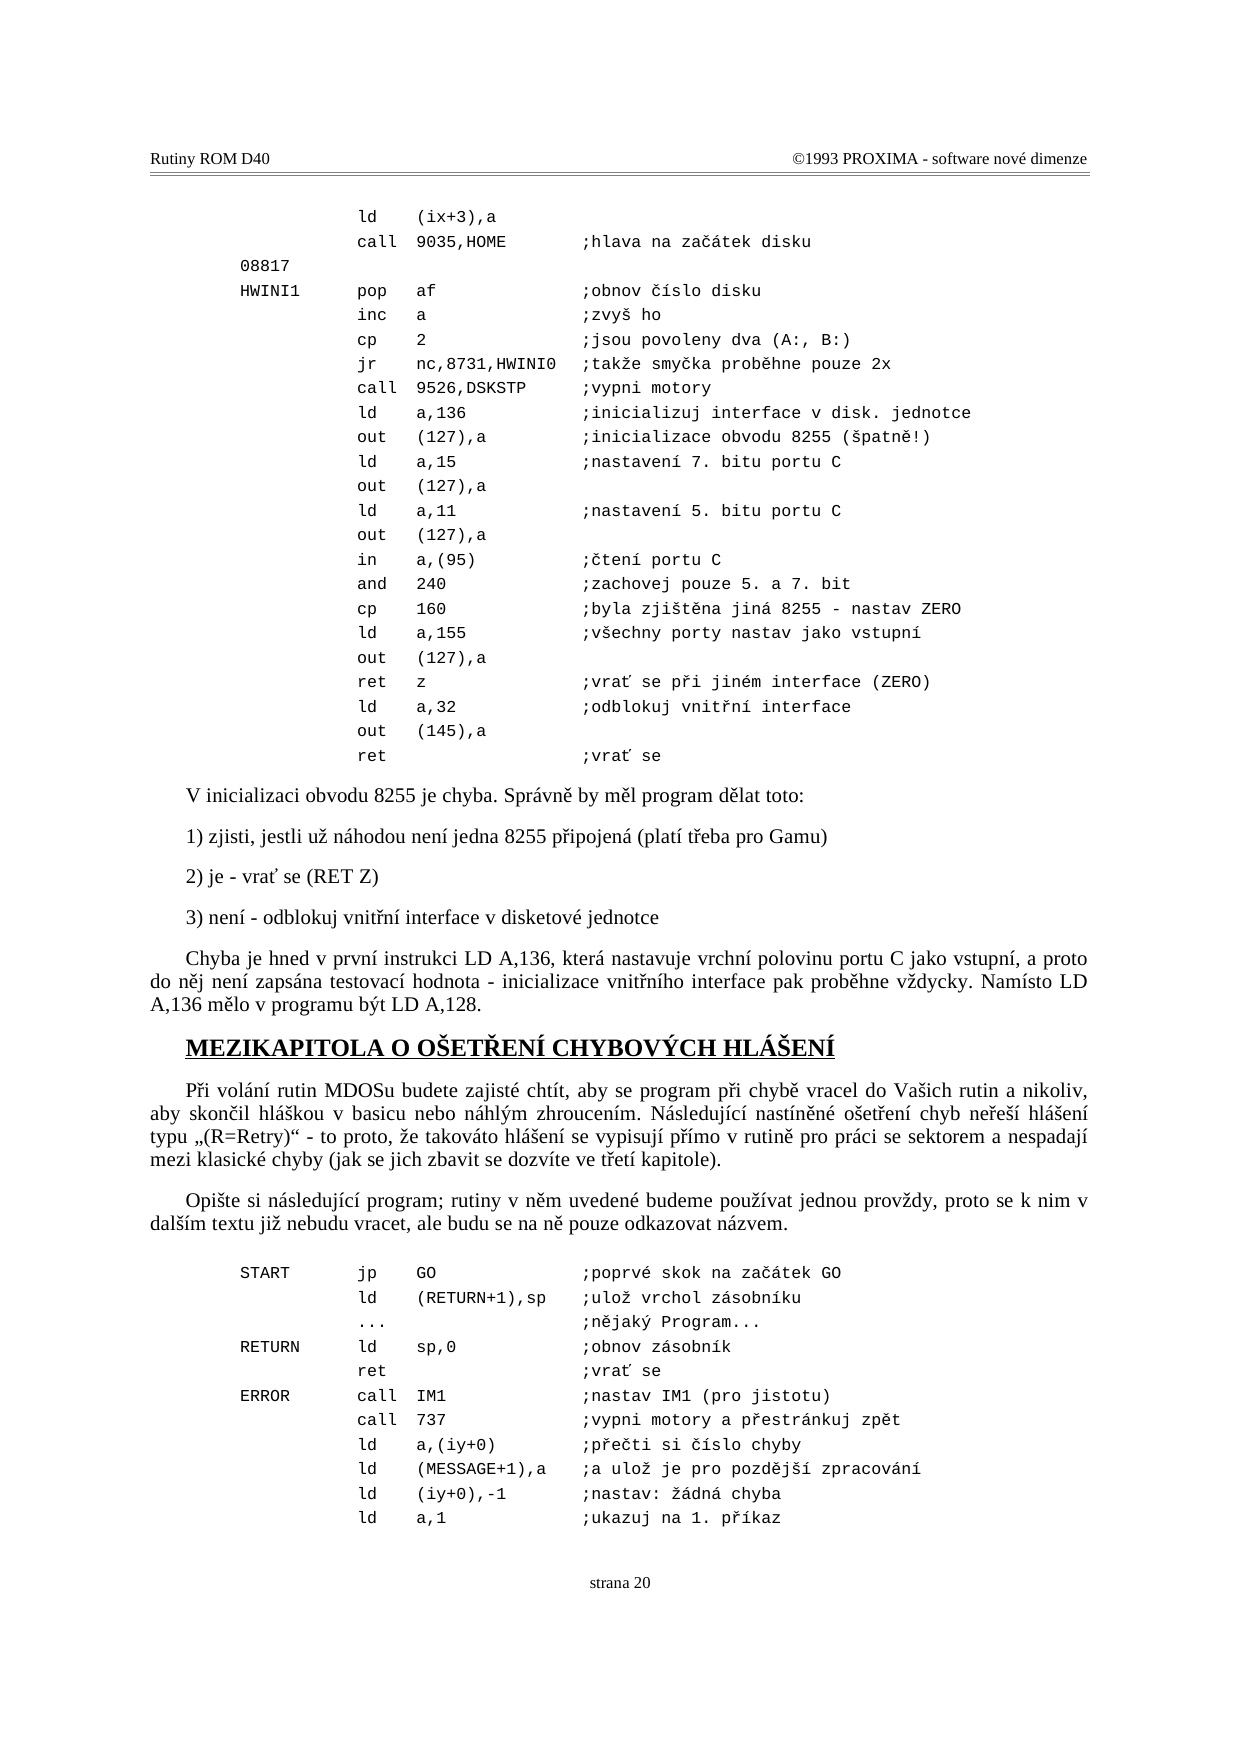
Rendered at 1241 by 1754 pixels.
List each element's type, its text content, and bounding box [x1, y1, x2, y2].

text call 9526,DSKSTP ;vypni motory [150, 380, 1090, 399]
text ld a,1 ;ukazuj na 1. příkaz [150, 1510, 1090, 1529]
text in a,(95) ;čtení portu C [150, 552, 1090, 570]
text call 9035,HOME ;hlava na začátek disku [150, 233, 1090, 252]
text ret ;vrať se [150, 1363, 1090, 1382]
text ... ;nějaký Program... [150, 1314, 1090, 1333]
text 2) je - vrať se (RET Z) [150, 865, 1090, 888]
text jr nc,8731,HWINI0 ;takže smyčka proběhne pouze 2x [150, 356, 1090, 374]
text ld a,32 ;odblokuj vnitřní interface [150, 698, 1090, 717]
text 3) není - odblokuj vnitřní interface v disketové jednotce [150, 906, 1090, 929]
text ret z ;vrať se při jiném interface (ZERO) [150, 674, 1090, 693]
text ld a,11 ;nastavení 5. bitu portu C [150, 503, 1090, 521]
text out (127),a ;inicializace obvodu 8255 (špatně!) [150, 429, 1090, 448]
text 1) zjisti, jestli už náhodou není jedna 8255 připojená (platí třeba pro Gamu) [150, 824, 1090, 847]
text out (127),a [150, 527, 1090, 546]
text Opište si následující program; rutiny v něm uvedené budeme používat jednou provždy, proto se k nim v dalším textu již nebudu vracet, ale budu se na ně pouze odkazovat názvem. [150, 1189, 1090, 1235]
text ld (MESSAGE+1),a ;a ulož je pro pozdější zpracování [150, 1461, 1090, 1480]
text START jp GO ;poprvé skok na začátek GO [150, 1265, 1090, 1284]
text cp 160 ;byla zjištěna jiná 8255 - nastav ZERO [150, 601, 1090, 619]
text ld a,136 ;inicializuj interface v disk. jednotce [150, 405, 1090, 423]
text out (145),a [150, 723, 1090, 742]
text out (127),a [150, 478, 1090, 497]
text HWINI1 pop af ;obnov číslo disku [150, 282, 1090, 301]
text MEZIKAPITOLA O OŠETŘENÍ CHYBOVÝCH HLÁŠENÍ [150, 1033, 1090, 1061]
text V inicializaci obvodu 8255 je chyba. Správně by měl program dělat toto: [150, 784, 1090, 807]
text ld a,15 ;nastavení 7. bitu portu C [150, 454, 1090, 472]
text RETURN ld sp,0 ;obnov zásobník [150, 1339, 1090, 1357]
text ERROR call IM1 ;nastav IM1 (pro jistotu) [150, 1388, 1090, 1406]
text and 240 ;zachovej pouze 5. a 7. bit [150, 576, 1090, 595]
text ld a,155 ;všechny porty nastav jako vstupní [150, 625, 1090, 644]
text ld (RETURN+1),sp ;ulož vrchol zásobníku [150, 1290, 1090, 1308]
text ld a,(iy+0) ;přečti si číslo chyby [150, 1437, 1090, 1455]
text call 737 ;vypni motory a přestránkuj zpět [150, 1412, 1090, 1431]
text Při volání rutin MDOSu budete zajisté chtít, aby se program při chybě vracel do Vašich rutin a nikoliv, aby skončil hláškou v basicu nebo náhlým zhroucením. Následující nastíněné ošetření chyb neřeší hlášení typu „(R=Retry)“ - to proto, že takováto hlášení se vypisují přímo v rutině pro práci se sektorem a nespadají mezi klasické chyby (jak se jich zbavit se dozvíte ve třetí kapitole). [150, 1079, 1090, 1171]
text ret ;vrať se [150, 747, 1090, 766]
text 08817 [150, 258, 1090, 276]
text cp 2 ;jsou povoleny dva (A:, B:) [150, 331, 1090, 350]
text inc a ;zvyš ho [150, 307, 1090, 325]
text Chyba je hned v první instrukci LD A,136, která nastavuje vrchní polovinu portu C jako vstupní, a proto do něj není zapsána testovací hodnota - inicializace vnitřního interface pak proběhne vždycky. Namísto LD A,136 mělo v programu být LD A,128. [150, 947, 1090, 1016]
text ld (iy+0),-1 ;nastav: žádná chyba [150, 1486, 1090, 1504]
text ld (ix+3),a [150, 209, 1090, 227]
text out (127),a [150, 649, 1090, 668]
